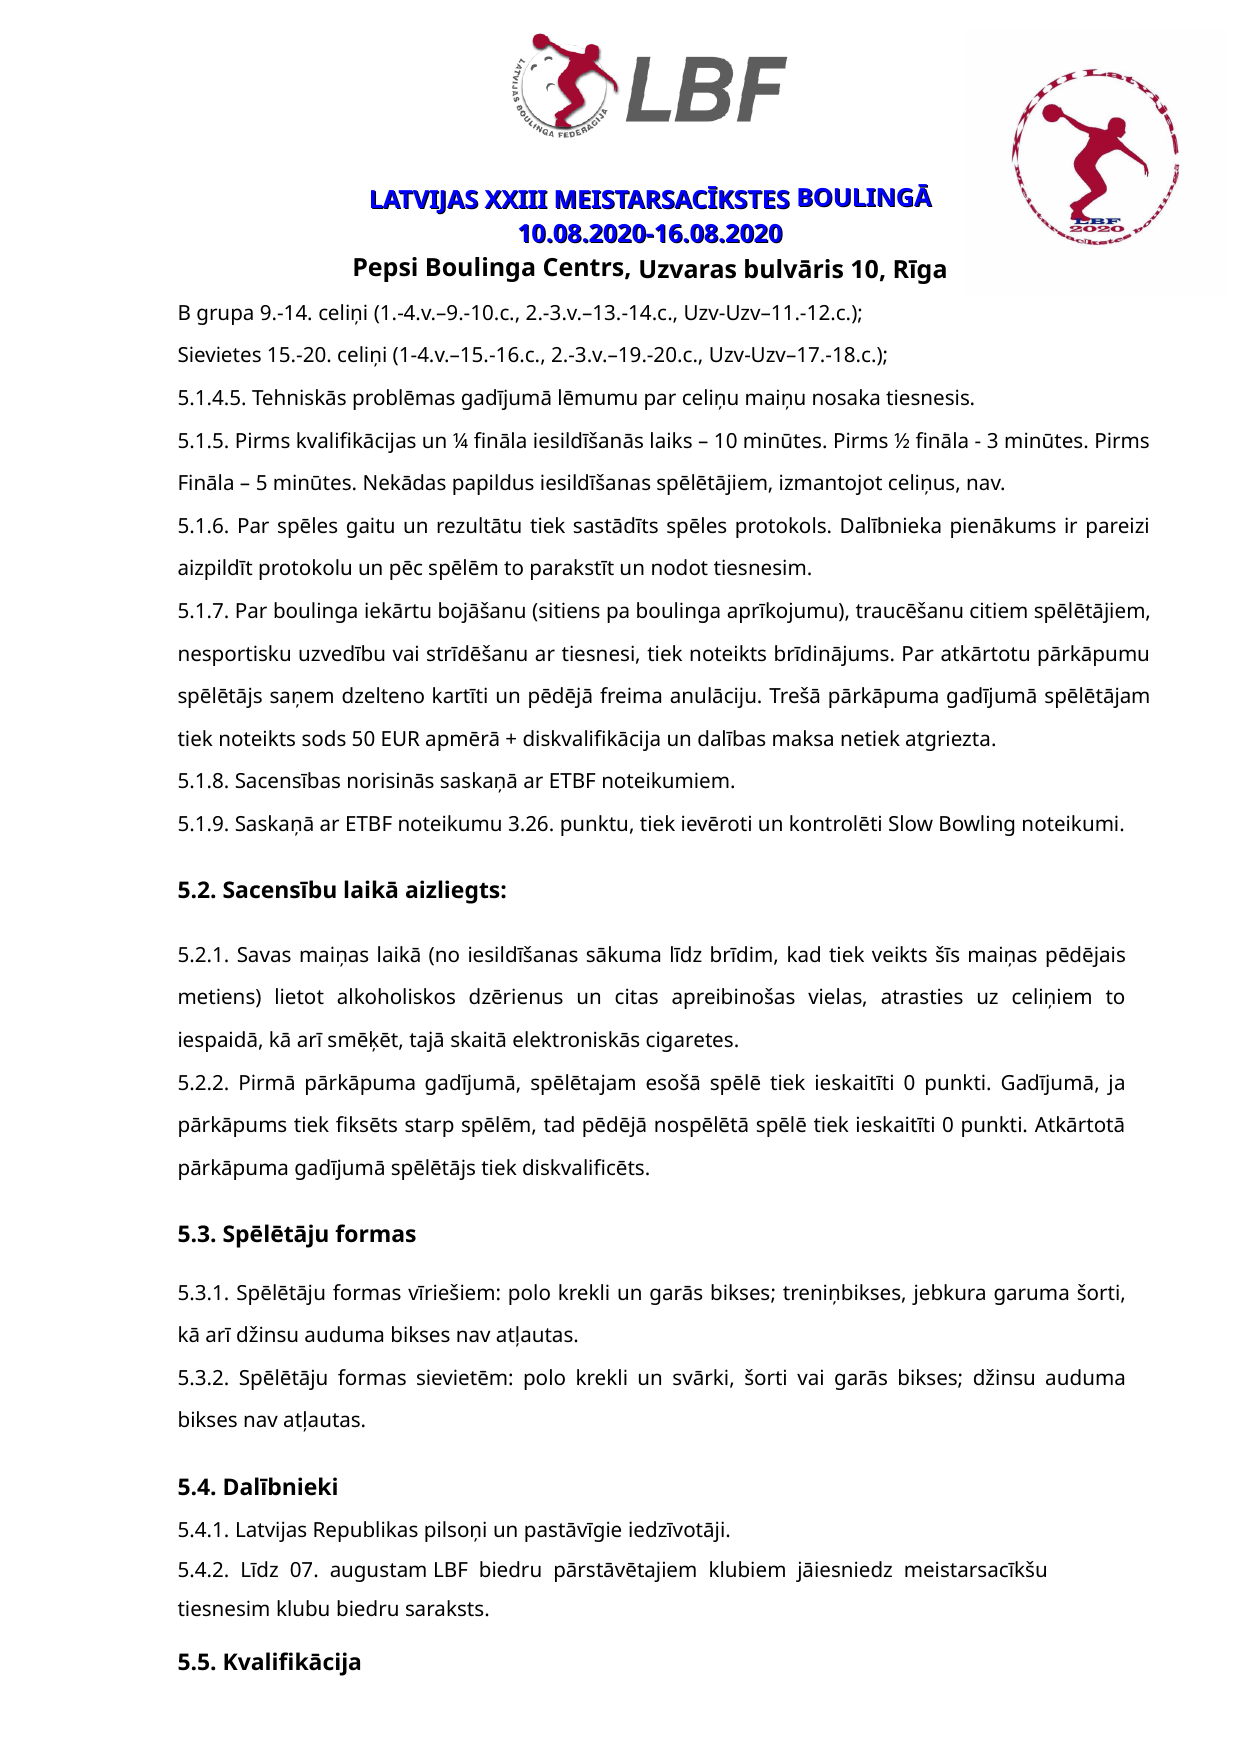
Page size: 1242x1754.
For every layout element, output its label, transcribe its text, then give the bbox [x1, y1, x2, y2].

text 5.2. Sacensību laikā aizliegts: [177, 874, 1152, 906]
text 5.3.2. Spēlētāju formas sievietēm: polo krekli un svārki, šorti vai garās bikses; džinsu auduma bikses nav atļautas. [177, 1363, 1127, 1434]
text 5.5. Kvalifikācija [177, 1646, 1152, 1677]
text Sievietes 15.-20. celiņi (1-4.v.–15.-16.c., 2.-3.v.–19.-20.c., Uzv-Uzv–17.-18.c.); [177, 341, 1152, 369]
text 5.1.6. Par spēles gaitu un rezultātu tiek sastādīts spēles protokols. Dalībnieka pienākums ir pareizi aizpildīt protokolu un pēc spēlēm to parakstīt un nodot tiesnesim. [177, 511, 1152, 582]
text 5.2.1. Savas maiņas laikā (no iesildīšanas sākuma līdz brīdim, kad tiek veikts šīs maiņas pēdējais metiens) lietot alkoholiskos dzērienus un citas apreibinošas vielas, atrasties uz celiņiem to iespaidā, kā arī smēķēt, tajā skaitā elektroniskās cigaretes. [177, 940, 1127, 1053]
text B grupa 9.-14. celiņi (1.-4.v.–9.-10.c., 2.-3.v.–13.-14.c., Uzv-Uzv–11.-12.c.); [177, 298, 1152, 326]
text 5.2.2. Pirmā pārkāpuma gadījumā, spēlētajam esošā spēlē tiek ieskaitīti 0 punkti. Gadījumā, ja pārkāpums tiek fiksēts starp spēlēm, tad pēdējā nospēlētā spēlē tiek ieskaitīti 0 punkti. Atkārtotā pārkāpuma gadījumā spēlētājs tiek diskvalificēts. [177, 1068, 1127, 1181]
text 5.1.9. Saskaņā ar ETBF noteikumu 3.26. punktu, tiek ievēroti un kontrolēti Slow Bowling noteikumi. [177, 809, 1152, 838]
text 5.1.4.5. Tehniskās problēmas gadījumā lēmumu par celiņu maiņu nosaka tiesnesis. [177, 383, 1152, 412]
text 5.1.7. Par boulinga iekārtu bojāšanu (sitiens pa boulinga aprīkojumu), traucēšanu citiem spēlētājiem, nesportisku uzvedību vai strīdēšanu ar tiesnesi, tiek noteikts brīdinājums. Par atkārtotu pārkāpumu spēlētājs saņem dzelteno kartīti un pēdējā freima anulāciju. Trešā pārkāpuma gadījumā spēlētājam tiek noteikts sods 50 EUR apmērā + diskvalifikācija un dalības maksa netiek atgriezta. [177, 596, 1152, 752]
text 5.3. Spēlētāju formas [177, 1218, 1152, 1249]
text 5.4. Dalībnieki [177, 1471, 1152, 1502]
text 5.3.1. Spēlētāju formas vīriešiem: polo krekli un garās bikses; treniņbikses, jebkura garuma šorti, kā arī džinsu auduma bikses nav atļautas. [177, 1278, 1127, 1349]
text 5.1.8. Sacensības norisinās saskaņā ar ETBF noteikumiem. [177, 767, 1152, 795]
text 5.4.2. Līdz 07. augustam LBF biedru pārstāvētajiem klubiem jāiesniedz meistarsacīkšu [177, 1555, 1152, 1583]
text 5.1.5. Pirms kvalifikācijas un ¼ fināla iesildīšanās laiks – 10 minūtes. Pirms ½ fināla - 3 minūtes. Pirms Fināla – 5 minūtes. Nekādas papildus iesildīšanas spēlētājiem, izmantojot celiņus, nav. [177, 426, 1152, 497]
text 5.4.1. Latvijas Republikas pilsoņi un pastāvīgie iedzīvotāji. [177, 1515, 1152, 1544]
text tiesnesim klubu biedru saraksts. [177, 1594, 1152, 1623]
